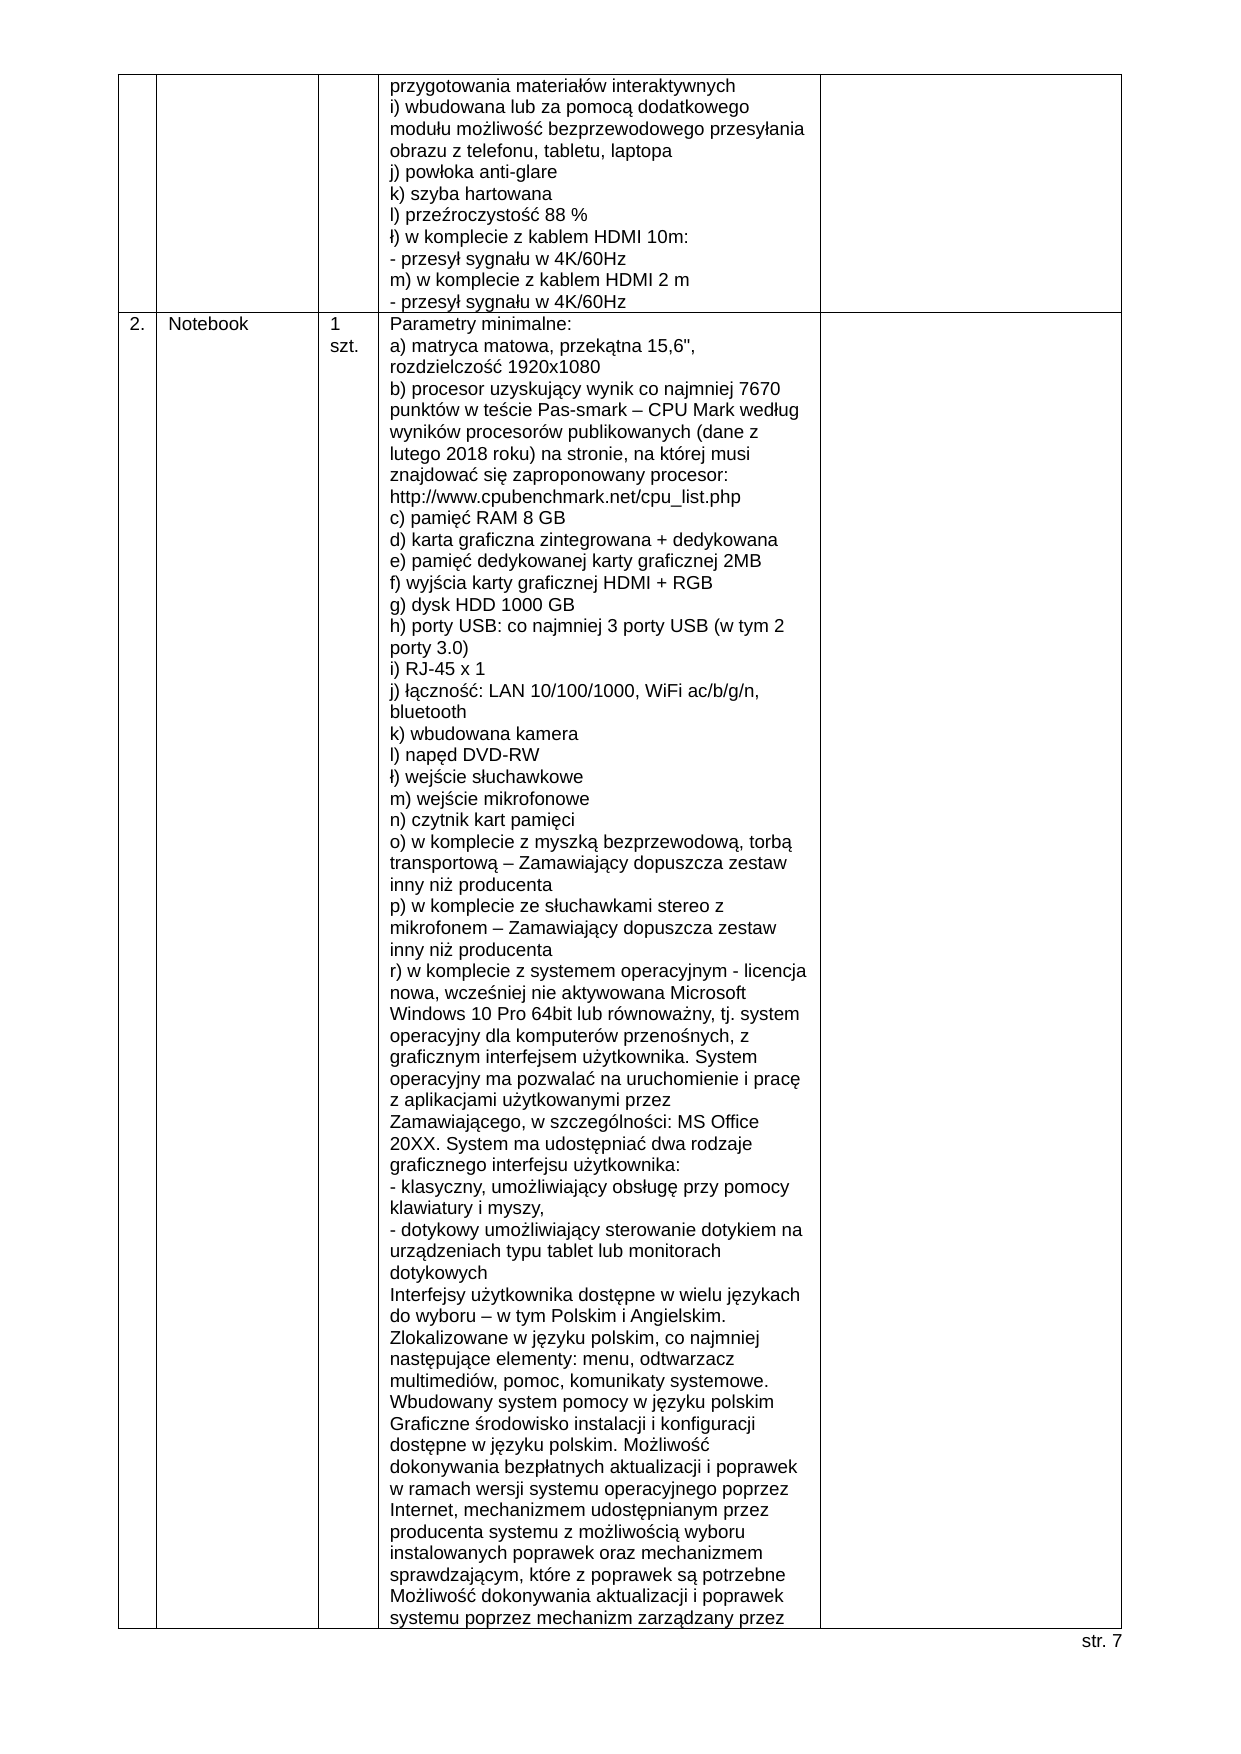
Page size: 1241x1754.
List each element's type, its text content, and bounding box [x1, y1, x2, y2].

table_cell [319, 75, 378, 312]
table_cell 2. [119, 313, 156, 1628]
table_cell Notebook [157, 313, 318, 1628]
table_cell Parametry minimalne: a) matryca matowa, przekątna 15,6", rozdzielczość 1920x1080 b) procesor uzyskujący wynik co najmniej 7670 punktów w teście Pas-smark – CPU Mark według wyników procesorów publikowanych (dane z lutego 2018 roku) na stronie, na której musi znajdować się zaproponowany procesor: http://www.cpubenchmark.net/cpu_list.php c) pamięć RAM 8 GB d) karta graficzna zintegrowana + dedykowana e) pamięć dedykowanej karty graficznej 2MB f) wyjścia karty graficznej HDMI + RGB g) dysk HDD 1000 GB h) porty USB: co najmniej 3 porty USB (w tym 2 porty 3.0) i) RJ-45 x 1 j) łączność: LAN 10/100/1000, WiFi ac/b/g/n, bluetooth k) wbudowana kamera l) napęd DVD-RW ł) wejście słuchawkowe m) wejście mikrofonowe n) czytnik kart pamięci o) w komplecie z myszką bezprzewodową, torbą transportową – Zamawiający dopuszcza zestaw inny niż producenta p) w komplecie ze słuchawkami stereo z mikrofonem – Zamawiający dopuszcza zestaw inny niż producenta r) w komplecie z systemem operacyjnym - licencja nowa, wcześniej nie aktywowana Microsoft Windows 10 Pro 64bit lub równoważny, tj. system operacyjny dla komputerów przenośnych, z graficznym interfejsem użytkownika. System operacyjny ma pozwalać na uruchomienie i pracę z aplikacjami użytkowanymi przez Zamawiającego, w szczególności: MS Office 20XX. System ma udostępniać dwa rodzaje graficznego interfejsu użytkownika: - klasyczny, umożliwiający obsługę przy pomocy klawiatury i myszy, - dotykowy umożliwiający sterowanie dotykiem na urządzeniach typu tablet lub monitorach dotykowych Interfejsy użytkownika dostępne w wielu językach do wyboru – w tym Polskim i Angielskim. Zlokalizowane w języku polskim, co najmniej następujące elementy: menu, odtwarzacz multimediów, pomoc, komunikaty systemowe. Wbudowany system pomocy w języku polskim Graficzne środowisko instalacji i konfiguracji dostępne w języku polskim. Możliwość dokonywania bezpłatnych aktualizacji i poprawek w ramach wersji systemu operacyjnego poprzez Internet, mechanizmem udostępnianym przez producenta systemu z możliwością wyboru instalowanych poprawek oraz mechanizmem sprawdzającym, które z poprawek są potrzebne Możliwość dokonywania aktualizacji i poprawek systemu poprzez mechanizm zarządzany przez [379, 313, 820, 1628]
table_cell [119, 75, 156, 312]
table_cell [157, 75, 318, 312]
table_cell [821, 75, 1121, 312]
table_cell przygotowania materiałów interaktywnych i) wbudowana lub za pomocą dodatkowego modułu możliwość bezprzewodowego przesyłania obrazu z telefonu, tabletu, laptopa j) powłoka anti-glare k) szyba hartowana l) przeźroczystość 88 % ł) w komplecie z kablem HDMI 10m: - przesył sygnału w 4K/60Hz m) w komplecie z kablem HDMI 2 m - przesył sygnału w 4K/60Hz [379, 75, 820, 312]
table_cell 1 szt. [319, 313, 378, 1628]
table_cell [821, 313, 1121, 1628]
